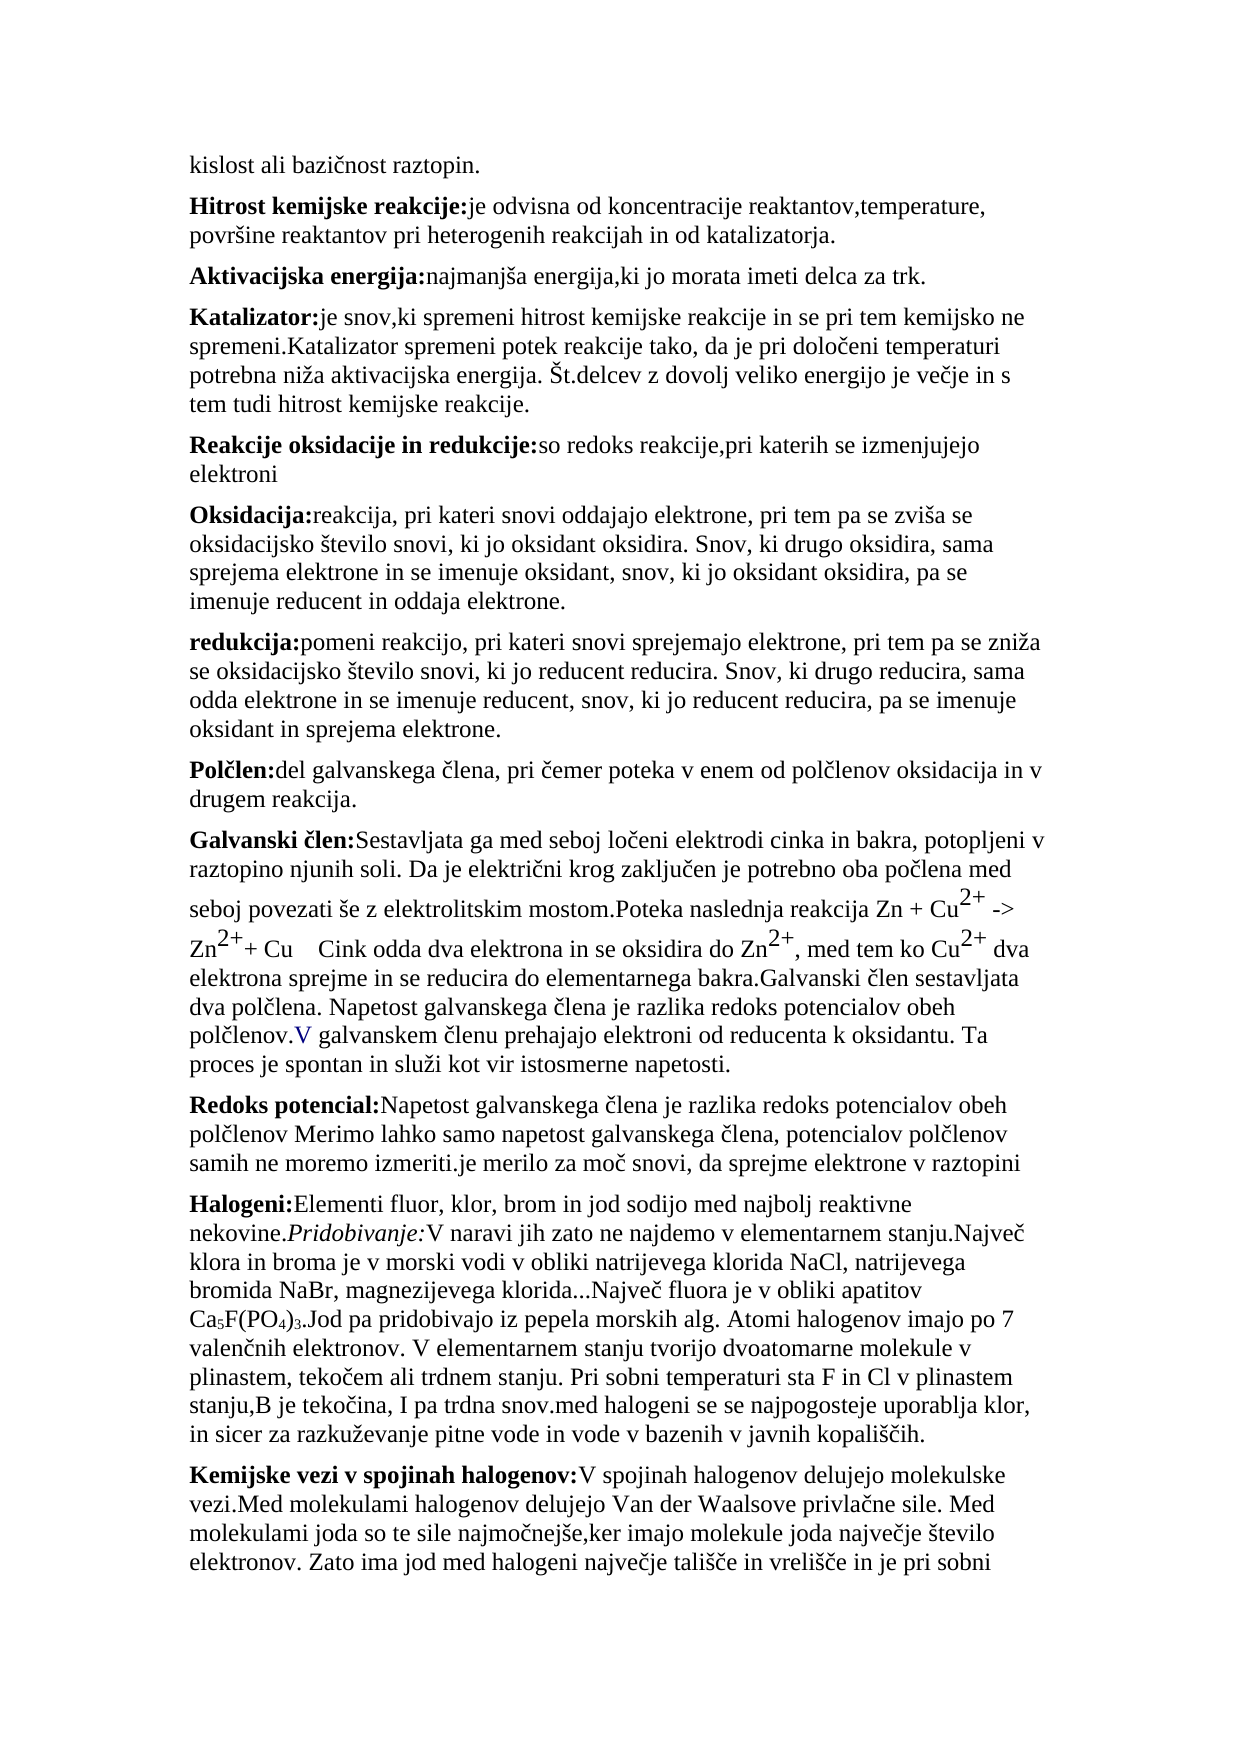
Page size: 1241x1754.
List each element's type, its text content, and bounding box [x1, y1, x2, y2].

text Reakcije oksidacije in redukcije:so redoks reakcije,pri katerih se izmenjujejo elektroni [189, 430, 1053, 487]
text Polčlen:del galvanskega člena, pri čemer poteka v enem od polčlenov oksidacija in v drugem reakcija. [189, 755, 1053, 812]
text kislost ali bazičnost raztopin. [189, 150, 1053, 179]
text Oksidacija:reakcija, pri kateri snovi oddajajo elektrone, pri tem pa se zviša se oksidacijsko število snovi, ki jo oksidant oksidira. Snov, ki drugo oksidira, sama sprejema elektrone in se imenuje oksidant, snov, ki jo oksidant oksidira, pa se imenuje reducent in oddaja elektrone. [189, 500, 1053, 615]
text redukcija:pomeni reakcijo, pri kateri snovi sprejemajo elektrone, pri tem pa se zniža se oksidacijsko število snovi, ki jo reducent reducira. Snov, ki drugo reducira, sama odda elektrone in se imenuje reducent, snov, ki jo reducent reducira, pa se imenuje oksidant in sprejema elektrone. [189, 627, 1053, 742]
text Redoks potencial:Napetost galvanskega člena je razlika redoks potencialov obeh polčlenov Merimo lahko samo napetost galvanskega člena, potencialov polčlenov samih ne moremo izmeriti.je merilo za moč snovi, da sprejme elektrone v raztopini [189, 1090, 1053, 1177]
text Galvanski člen:Sestavljata ga med seboj ločeni elektrodi cinka in bakra, potopljeni v raztopino njunih soli. Da je električni krog zaključen je potrebno oba počlena med seboj povezati še z elektrolitskim mostom.Poteka naslednja reakcija Zn + Cu2+ -> Zn2++ Cu Cink odda dva elektrona in se oksidira do Zn2+, med tem ko Cu2+ dva elektrona sprejme in se reducira do elementarnega bakra.Galvanski člen sestavljata dva polčlena. Napetost galvanskega člena je razlika redoks potencialov obeh polčlenov.V galvanskem členu prehajajo elektroni od reducenta k oksidantu. Ta proces je spontan in služi kot vir istosmerne napetosti. [189, 825, 1053, 1078]
text Kemijske vezi v spojinah halogenov:V spojinah halogenov delujejo molekulske vezi.Med molekulami halogenov delujejo Van der Waalsove privlačne sile. Med molekulami joda so te sile najmočnejše,ker imajo molekule joda največje število elektronov. Zato ima jod med halogeni največje tališče in vrelišče in je pri sobni [189, 1460, 1053, 1575]
text Katalizator:je snov,ki spremeni hitrost kemijske reakcije in se pri tem kemijsko ne spremeni.Katalizator spremeni potek reakcije tako, da je pri določeni temperaturi potrebna niža aktivacijska energija. Št.delcev z dovolj veliko energijo je večje in s tem tudi hitrost kemijske reakcije. [189, 302, 1053, 417]
text Halogeni:Elementi fluor, klor, brom in jod sodijo med najbolj reaktivne nekovine.Pridobivanje:V naravi jih zato ne najdemo v elementarnem stanju.Največ klora in broma je v morski vodi v obliki natrijevega klorida NaCl, natrijevega bromida NaBr, magnezijevega klorida...Največ fluora je v obliki apatitov Ca5F(PO4)3.Jod pa pridobivajo iz pepela morskih alg. Atomi halogenov imajo po 7 valenčnih elektronov. V elementarnem stanju tvorijo dvoatomarne molekule v plinastem, tekočem ali trdnem stanju. Pri sobni temperaturi sta F in Cl v plinastem stanju,B je tekočina, I pa trdna snov.med halogeni se se najpogosteje uporablja klor, in sicer za razkuževanje pitne vode in vode v bazenih v javnih kopališčih. [189, 1189, 1053, 1448]
text Aktivacijska energija:najmanjša energija,ki jo morata imeti delca za trk. [189, 261, 1053, 290]
text Hitrost kemijske reakcije:je odvisna od koncentracije reaktantov,temperature, površine reaktantov pri heterogenih reakcijah in od katalizatorja. [189, 191, 1053, 249]
